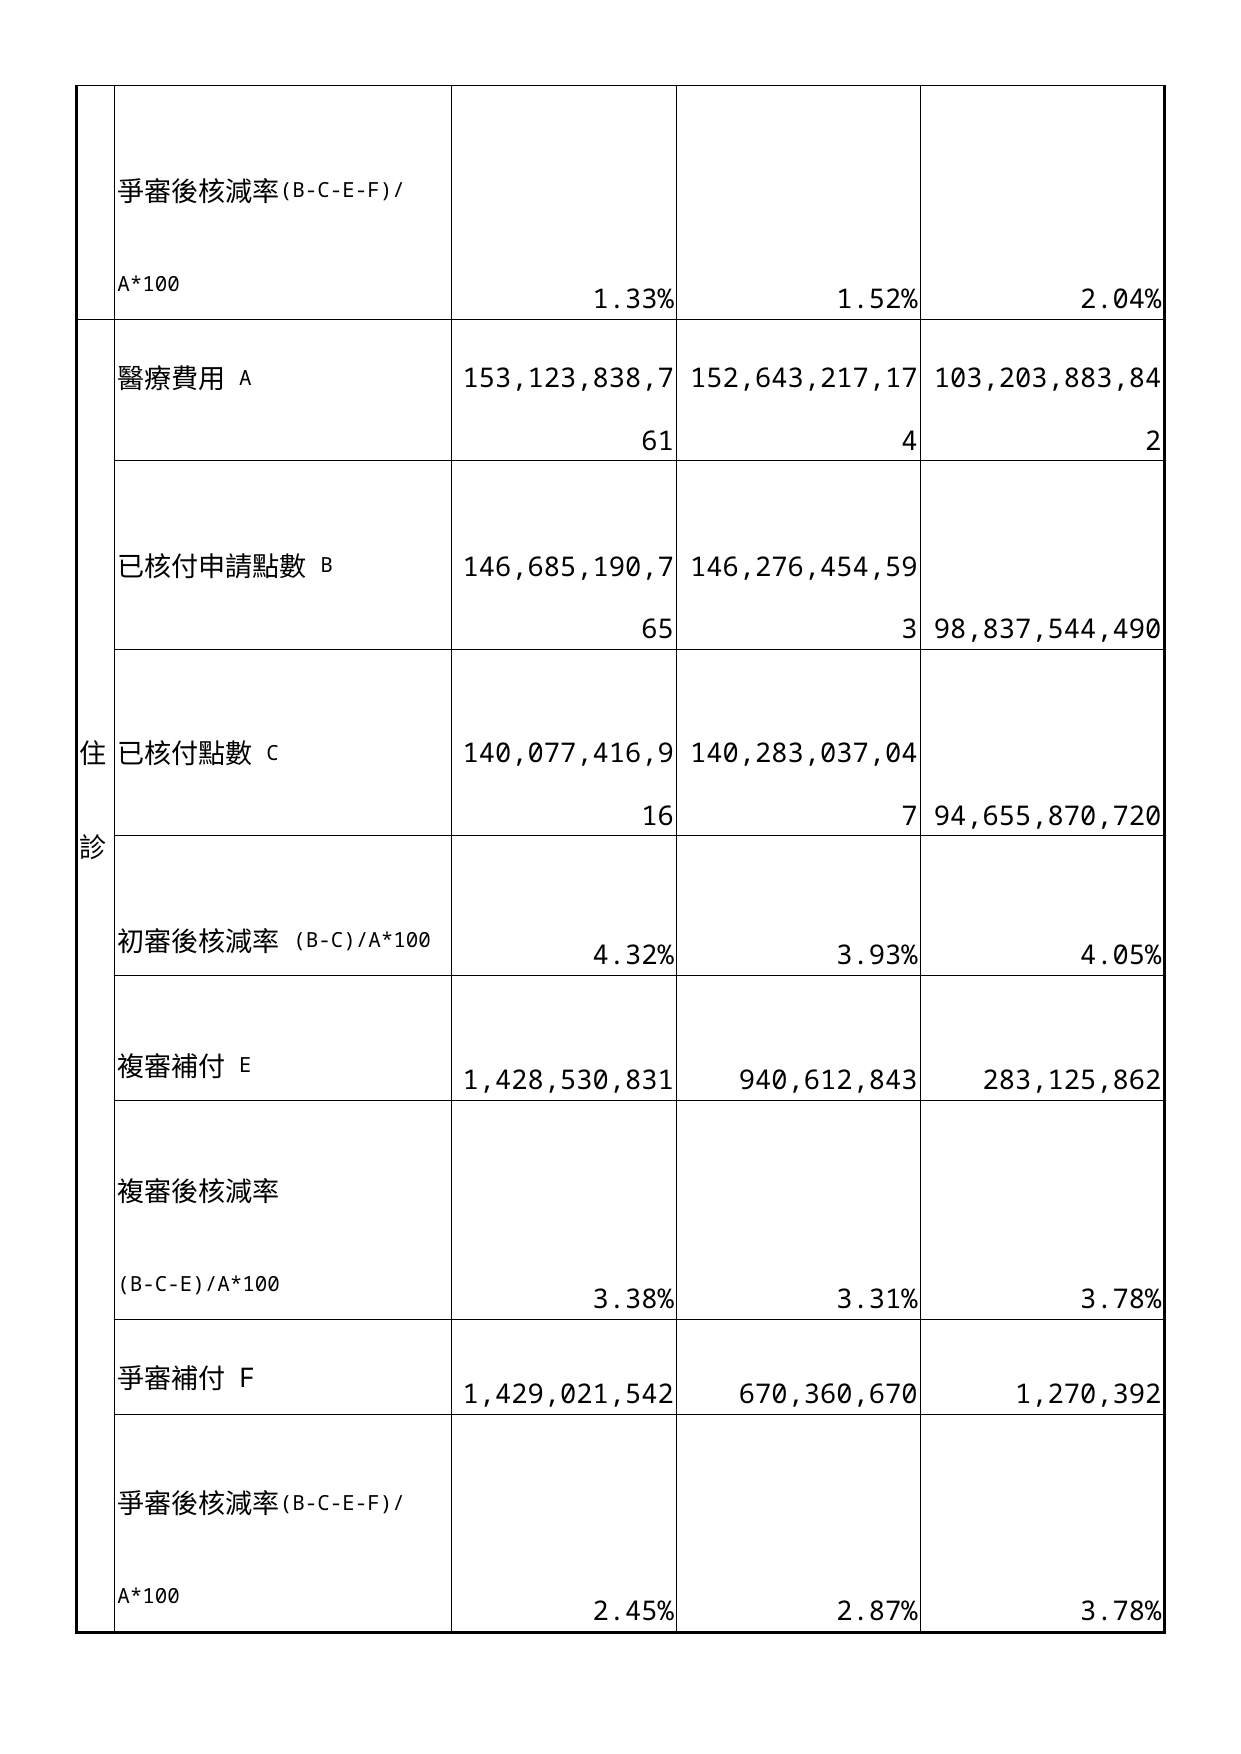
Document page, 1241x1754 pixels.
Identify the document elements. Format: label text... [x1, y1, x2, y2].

table_cell 140,283,037,047 [677, 650, 920, 835]
table_cell 103,203,883,842 [921, 320, 1163, 460]
table_cell 146,276,454,593 [677, 461, 920, 649]
table_cell 住診 [78, 320, 114, 1631]
table_cell 152,643,217,174 [677, 320, 920, 460]
table_cell 3.78% [921, 1101, 1163, 1318]
table_cell 初審後核減率 (B-C)/A*100 [115, 836, 451, 975]
table_cell 2.04% [921, 86, 1163, 318]
table_cell 2.87% [677, 1415, 920, 1631]
table_cell 153,123,838,761 [452, 320, 676, 460]
table_cell 2.45% [452, 1415, 676, 1631]
table_cell 1,429,021,542 [452, 1320, 676, 1413]
table_cell 爭審後核減率(B-C-E-F)/A*100 [115, 86, 451, 318]
table_cell 940,612,843 [677, 976, 920, 1100]
table_cell 複審後核減率 (B-C-E)/A*100 [115, 1101, 451, 1318]
table_cell 1.52% [677, 86, 920, 318]
table_cell 1,428,530,831 [452, 976, 676, 1100]
table_cell 1,270,392 [921, 1320, 1163, 1413]
table_cell 98,837,544,490 [921, 461, 1163, 649]
table_cell [78, 86, 114, 318]
table_cell 670,360,670 [677, 1320, 920, 1413]
table_cell 94,655,870,720 [921, 650, 1163, 835]
table_cell 3.31% [677, 1101, 920, 1318]
table_cell 283,125,862 [921, 976, 1163, 1100]
table_cell 3.78% [921, 1415, 1163, 1631]
table_cell 爭審後核減率(B-C-E-F)/A*100 [115, 1415, 451, 1631]
table_cell 醫療費用 A [115, 320, 451, 460]
table_cell 1.33% [452, 86, 676, 318]
table_cell 4.32% [452, 836, 676, 975]
table_cell 3.93% [677, 836, 920, 975]
table_cell 4.05% [921, 836, 1163, 975]
table_cell 已核付申請點數 B [115, 461, 451, 649]
table_cell 3.38% [452, 1101, 676, 1318]
table_cell 146,685,190,765 [452, 461, 676, 649]
table_cell 140,077,416,916 [452, 650, 676, 835]
table_cell 爭審補付 F [115, 1320, 451, 1413]
table_cell 已核付點數 C [115, 650, 451, 835]
table_cell 複審補付 E [115, 976, 451, 1100]
